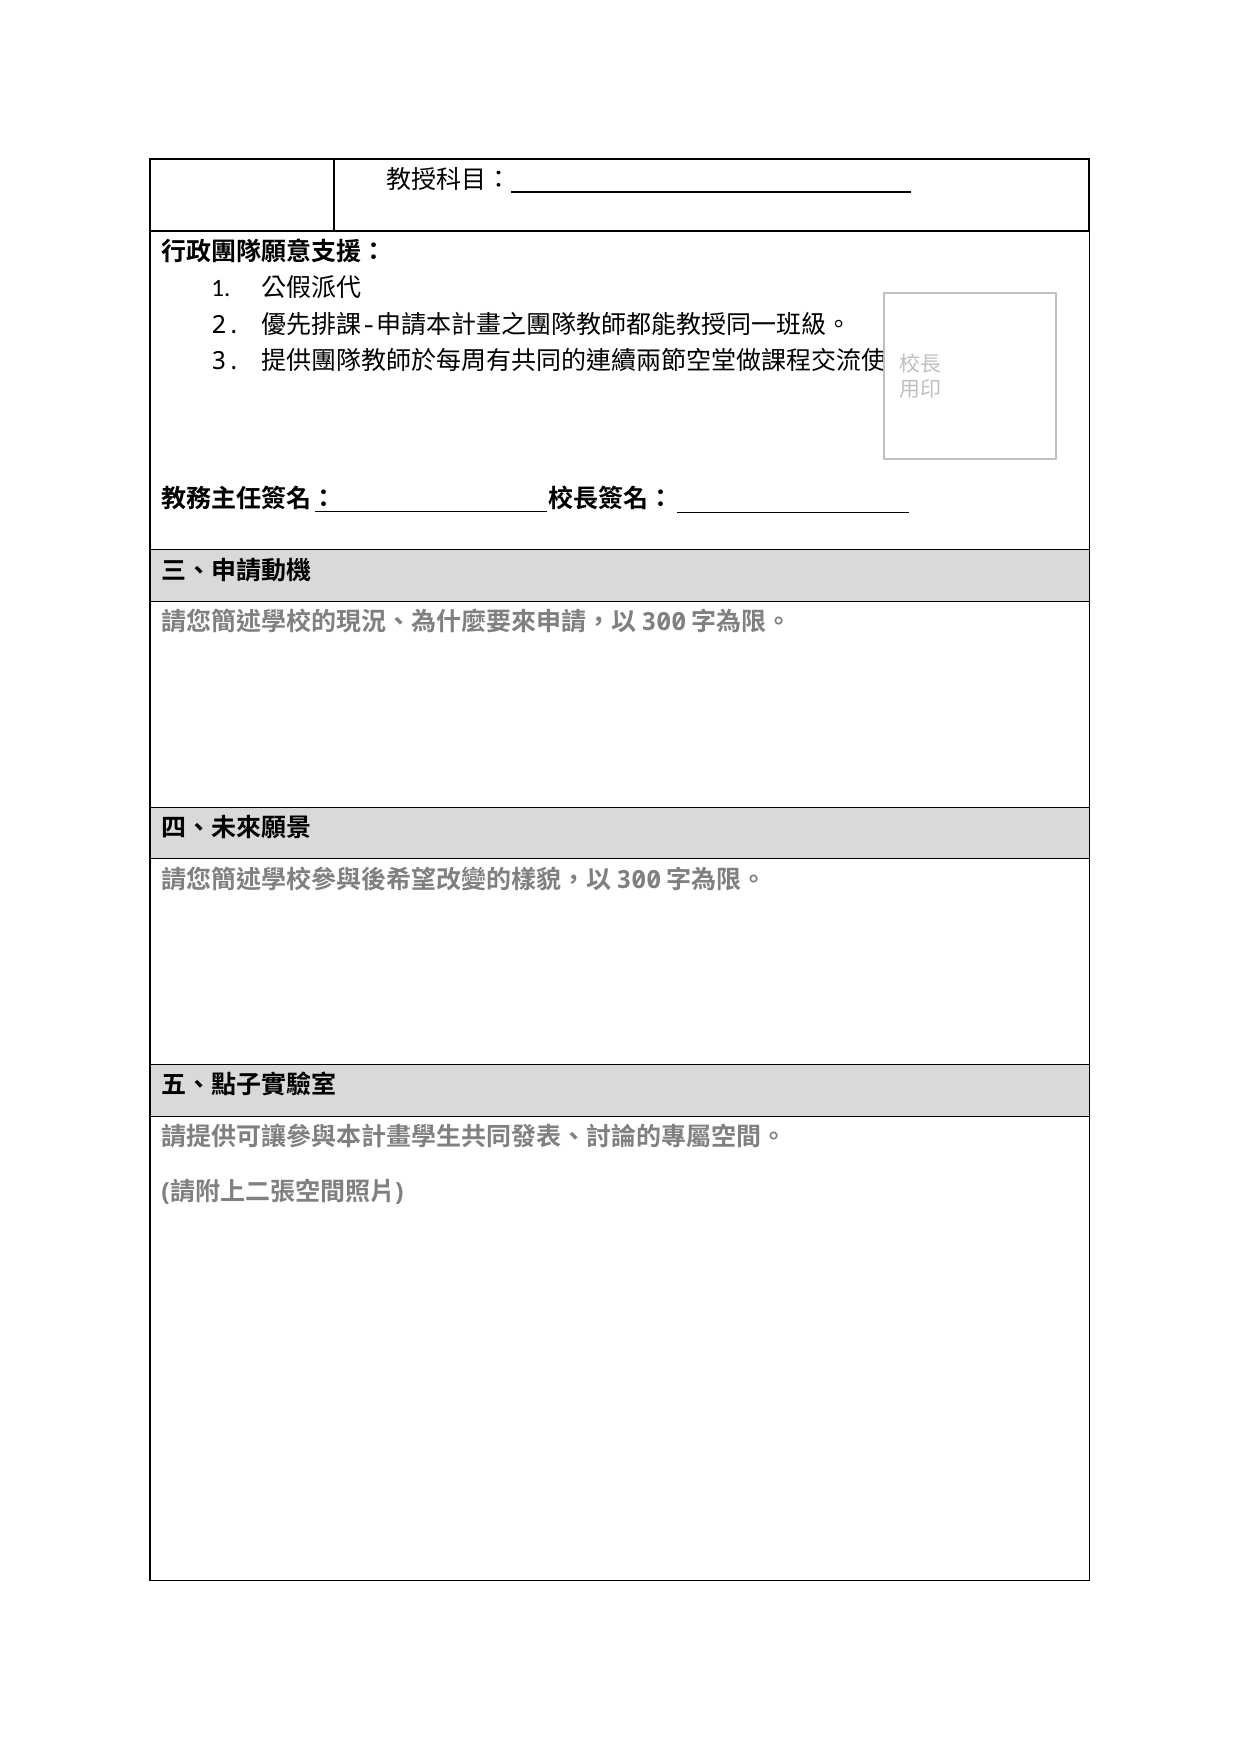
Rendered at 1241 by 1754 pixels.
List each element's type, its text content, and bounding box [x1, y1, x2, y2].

table_cell 三、申請動機 [151, 550, 1089, 601]
table_cell 四、未來願景 [151, 808, 1089, 858]
table_cell 請您簡述學校的現況、為什麼要來申請，以300字為限。 [151, 602, 1089, 807]
table_cell 請提供可讓參與本計畫學生共同發表、討論的專屬空間。 (請附上二張空間照片) [151, 1117, 1089, 1580]
table_cell [151, 160, 333, 230]
table_cell 教授科目： [335, 160, 1088, 230]
table_cell 請您簡述學校參與後希望改變的樣貌，以300字為限。 [151, 859, 1089, 1064]
table_cell 五、點子實驗室 [151, 1065, 1089, 1116]
table_cell 行政團隊願意支援： 公假派代 優先排課-申請本計畫之團隊教師都能教授同一班級。 提供團隊教師於每周有共同的連續兩節空堂做課程交流使用。 教務主任簽名： 校長簽名： [151, 232, 1089, 549]
